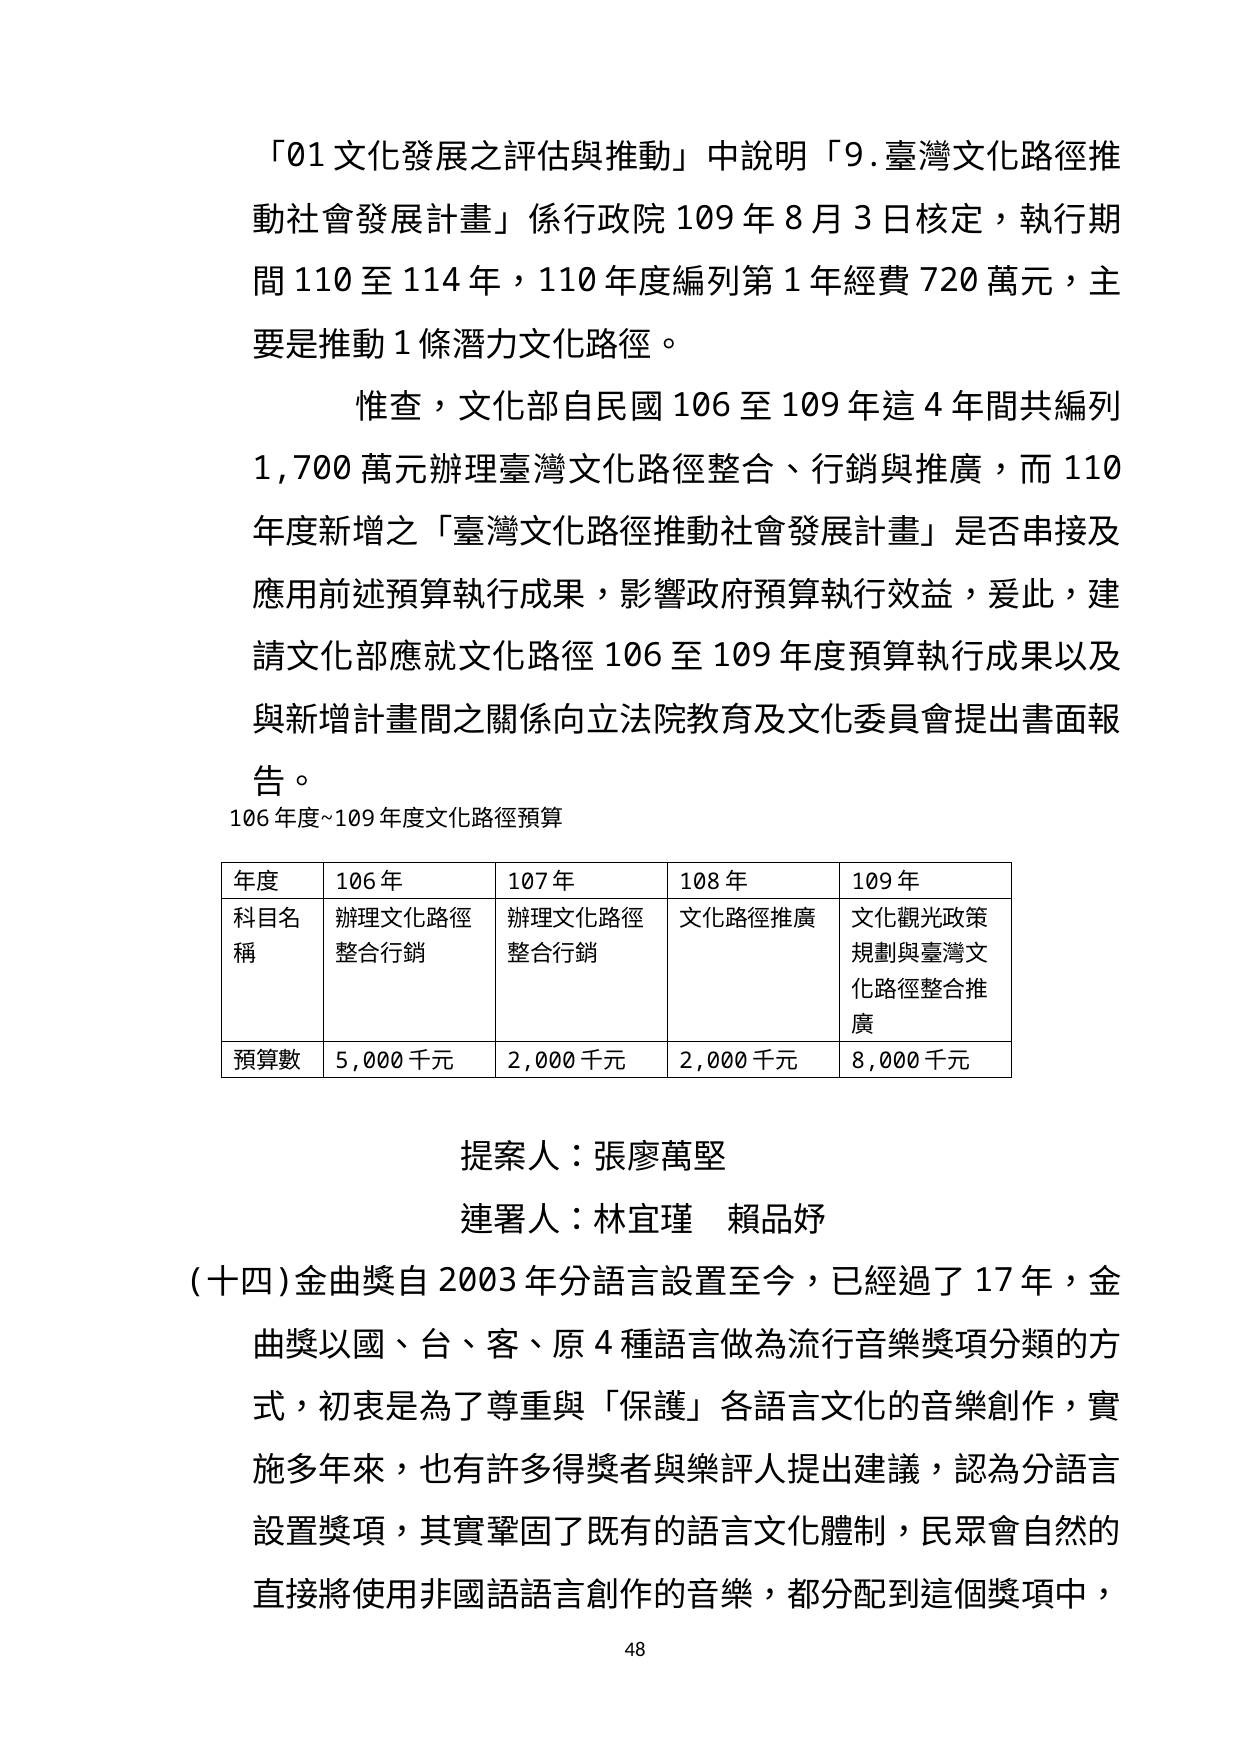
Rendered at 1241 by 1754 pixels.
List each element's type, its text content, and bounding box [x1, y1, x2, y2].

table_header 108年 [668, 863, 839, 898]
table_cell 5,000千元 [324, 1042, 495, 1077]
table_header 年度 [222, 863, 323, 898]
text 「01文化發展之評估與推動」中說明「9.臺灣文化路徑推動社會發展計畫」係行政院109年8月3日核定，執行期間110至114年，110年度編列第1年經費720萬元，主要是推動1條潛力文化路徑。 [185, 112, 1122, 362]
table_cell 文化觀光政策規劃與臺灣文化路徑整合推廣 [840, 899, 1011, 1041]
table_header 109年 [840, 863, 1011, 898]
text (十四)金曲獎自2003年分語言設置至今，已經過了17年，金曲獎以國、台、客、原4種語言做為流行音樂獎項分類的方式，初衷是為了尊重與「保護」各語言文化的音樂創作，實施多年來，也有許多得獎者與樂評人提出建議，認為分語言設置獎項，其實鞏固了既有的語言文化體制，民眾會自然的直接將使用非國語語言創作的音樂，都分配到這個獎項中， [185, 1237, 1122, 1612]
table_cell 科目名稱 [222, 899, 323, 1041]
table_header 107年 [496, 863, 667, 898]
text 惟查，文化部自民國106至109年這4年間共編列1,700萬元辦理臺灣文化路徑整合、行銷與推廣，而110年度新增之「臺灣文化路徑推動社會發展計畫」是否串接及應用前述預算執行成果，影響政府預算執行效益，爰此，建請文化部應就文化路徑106至109年度預算執行成果以及與新增計畫間之關係向立法院教育及文化委員會提出書面報告。 [185, 362, 1122, 800]
table_cell 辦理文化路徑整合行銷 [324, 899, 495, 1041]
table_cell 2,000千元 [668, 1042, 839, 1077]
text 106年度~109年度文化路徑預算 [228, 800, 1122, 833]
table_cell 8,000千元 [840, 1042, 1011, 1077]
table_header 106年 [324, 863, 495, 898]
table_cell 文化路徑推廣 [668, 899, 839, 1041]
table_cell 辦理文化路徑整合行銷 [496, 899, 667, 1041]
table_cell 2,000千元 [496, 1042, 667, 1077]
table_cell 預算數 [222, 1042, 323, 1077]
text 連署人：林宜瑾 賴品妤 [460, 1175, 1122, 1237]
text 提案人：張廖萬堅 [460, 1112, 1122, 1175]
